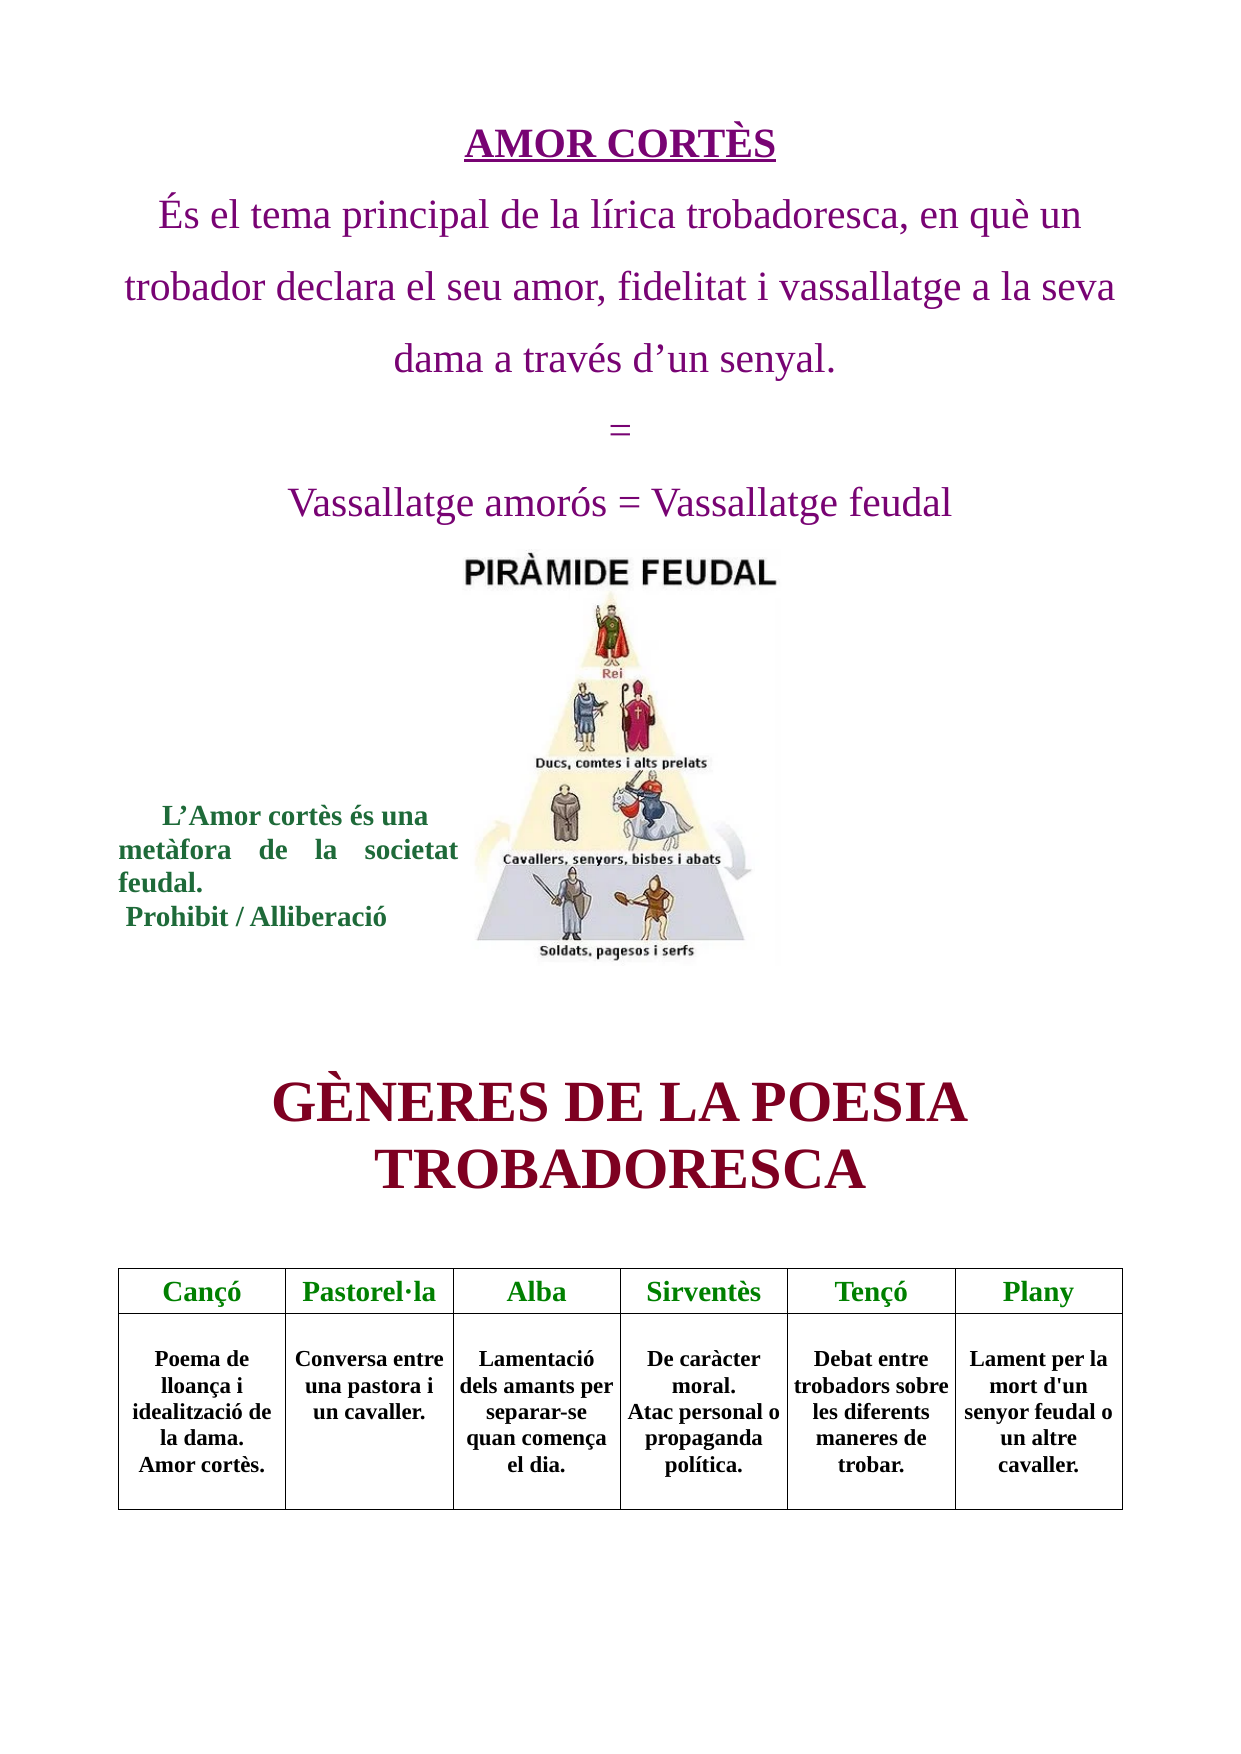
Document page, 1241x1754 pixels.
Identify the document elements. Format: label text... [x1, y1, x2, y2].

text L’Amor cortès és una [118, 798, 458, 832]
table_cell Lamentació dels amants per separar-se quan comença el dia. [454, 1314, 620, 1509]
text És el tema principal de la lírica trobadoresca, en què un trobador declara el seu amor, fidelitat i vassallatge a la seva dama a través d’un senyal. [118, 190, 1122, 382]
text = [118, 406, 1122, 453]
table_header Sirventès [621, 1269, 787, 1313]
table_cell Debat entre trobadors sobre les diferents maneres de trobar. [788, 1314, 955, 1509]
text GÈNERES DE LA POESIA TROBADORESCA [118, 1067, 1122, 1201]
table_header Pastorel·la [286, 1269, 453, 1313]
text metàfora de la societat feudal. [118, 832, 458, 899]
table_header Tençó [788, 1269, 955, 1313]
table_cell Conversa entre una pastora i un cavaller. [286, 1314, 453, 1509]
table_cell Poema de lloança i idealització de la dama. Amor cortès. [119, 1314, 285, 1509]
table_header Cançó [119, 1269, 285, 1313]
text [782, 798, 1122, 832]
text [782, 899, 1122, 933]
text Prohibit / Alliberació [118, 899, 458, 933]
table_cell De caràcter moral. Atac personal o propaganda política. [621, 1314, 787, 1509]
table_header Alba [454, 1269, 620, 1313]
table_cell Lament per la mort d'un senyor feudal o un altre cavaller. [956, 1314, 1122, 1509]
text [782, 832, 1122, 899]
text Vassallatge amorós = Vassallatge feudal [118, 477, 1122, 525]
picture [458, 549, 782, 966]
table_header Plany [956, 1269, 1122, 1313]
text AMOR CORTÈS [118, 118, 1122, 166]
